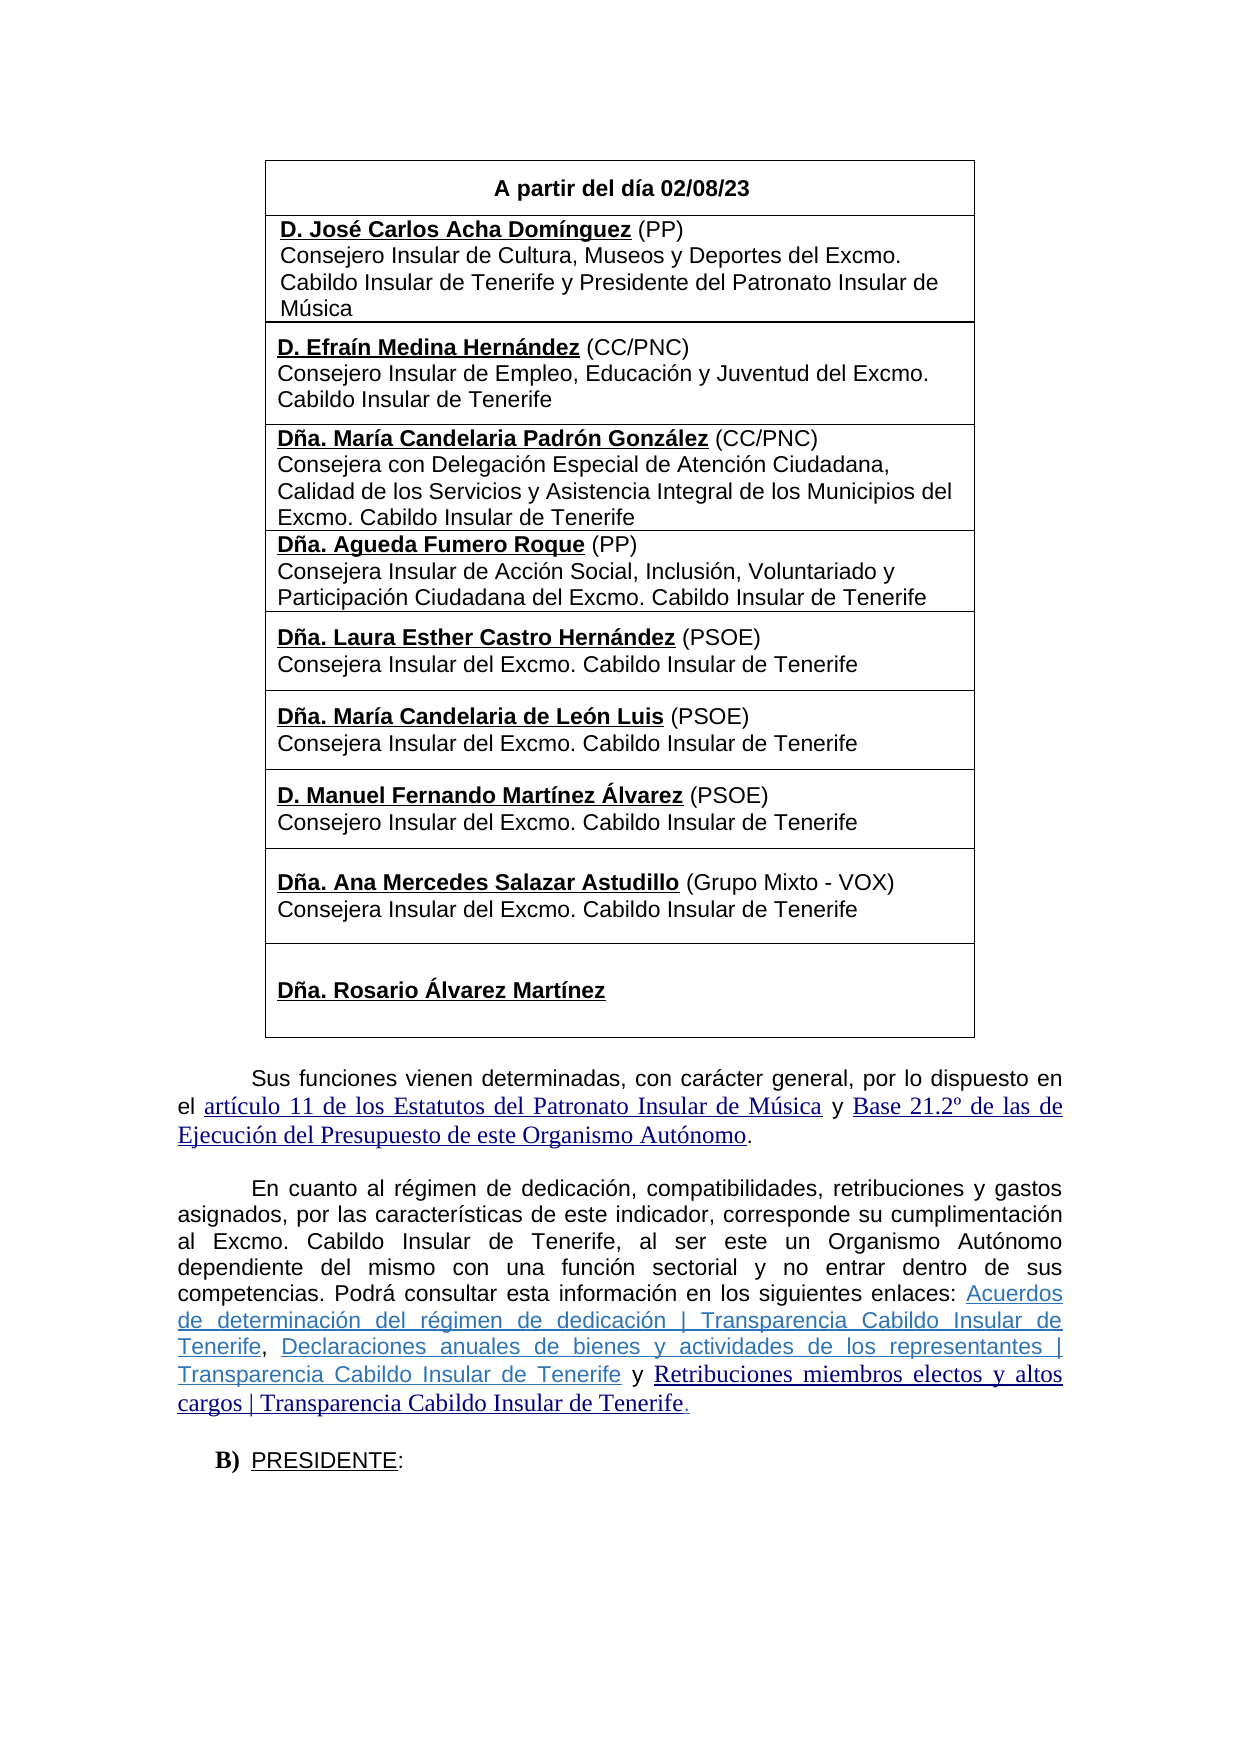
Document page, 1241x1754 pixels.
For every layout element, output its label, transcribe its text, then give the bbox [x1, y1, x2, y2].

text Sus funciones vienen determinadas, con carácter general, por lo dispuesto en el artículo 11 de los Estatutos del Patronato Insular de Música y Base 21.2º de las de Ejecución del Presupuesto de este Organismo Autónomo. [177, 1065, 1063, 1148]
text Tenerife, Declaraciones anuales de bienes y actividades de los representantes | Transparencia Cabildo Insular de Tenerife y Retribuciones miembros electos y altos cargos | Transparencia Cabildo Insular de Tenerife. [177, 1330, 1063, 1417]
table_cell D. José Carlos Acha Domínguez (PP) Consejero Insular de Cultura, Museos y Deportes del Excmo. Cabildo Insular de Tenerife y Presidente del Patronato Insular de Música [266, 216, 974, 321]
text En cuanto al régimen de dedicación, compatibilidades, retribuciones y gastos asignados, por las características de este indicador, corresponde su cumplimentación al Excmo. Cabildo Insular de Tenerife, al ser este un Organismo Autónomo dependiente del mismo con una función sectorial y no entrar dentro de sus competencias. Podrá consultar esta información en los siguientes enlaces: Acuerdos de determinación del régimen de dedicación | Transparencia Cabildo Insular de [177, 1175, 1063, 1329]
table_cell D. Efraín Medina Hernández (CC/PNC) Consejero Insular de Empleo, Educación y Juventud del Excmo. Cabildo Insular de Tenerife [266, 323, 974, 424]
table_header A partir del día 02/08/23 [266, 161, 974, 215]
list PRESIDENTE: [177, 1446, 1063, 1474]
table_cell Dña. Rosario Álvarez Martínez [266, 944, 974, 1037]
table_cell Dña. Agueda Fumero Roque (PP) Consejera Insular de Acción Social, Inclusión, Voluntariado y Participación Ciudadana del Excmo. Cabildo Insular de Tenerife [266, 531, 974, 611]
table_cell Dña. María Candelaria de León Luis (PSOE) Consejera Insular del Excmo. Cabildo Insular de Tenerife [266, 691, 974, 769]
table_cell D. Manuel Fernando Martínez Álvarez (PSOE) Consejero Insular del Excmo. Cabildo Insular de Tenerife [266, 770, 974, 848]
table_cell Dña. Laura Esther Castro Hernández (PSOE) Consejera Insular del Excmo. Cabildo Insular de Tenerife [266, 612, 974, 689]
table_cell Dña. Ana Mercedes Salazar Astudillo (Grupo Mixto - VOX) Consejera Insular del Excmo. Cabildo Insular de Tenerife [266, 849, 974, 942]
table_cell Dña. María Candelaria Padrón González (CC/PNC) Consejera con Delegación Especial de Atención Ciudadana, Calidad de los Servicios y Asistencia Integral de los Municipios del Excmo. Cabildo Insular de Tenerife [266, 425, 974, 530]
